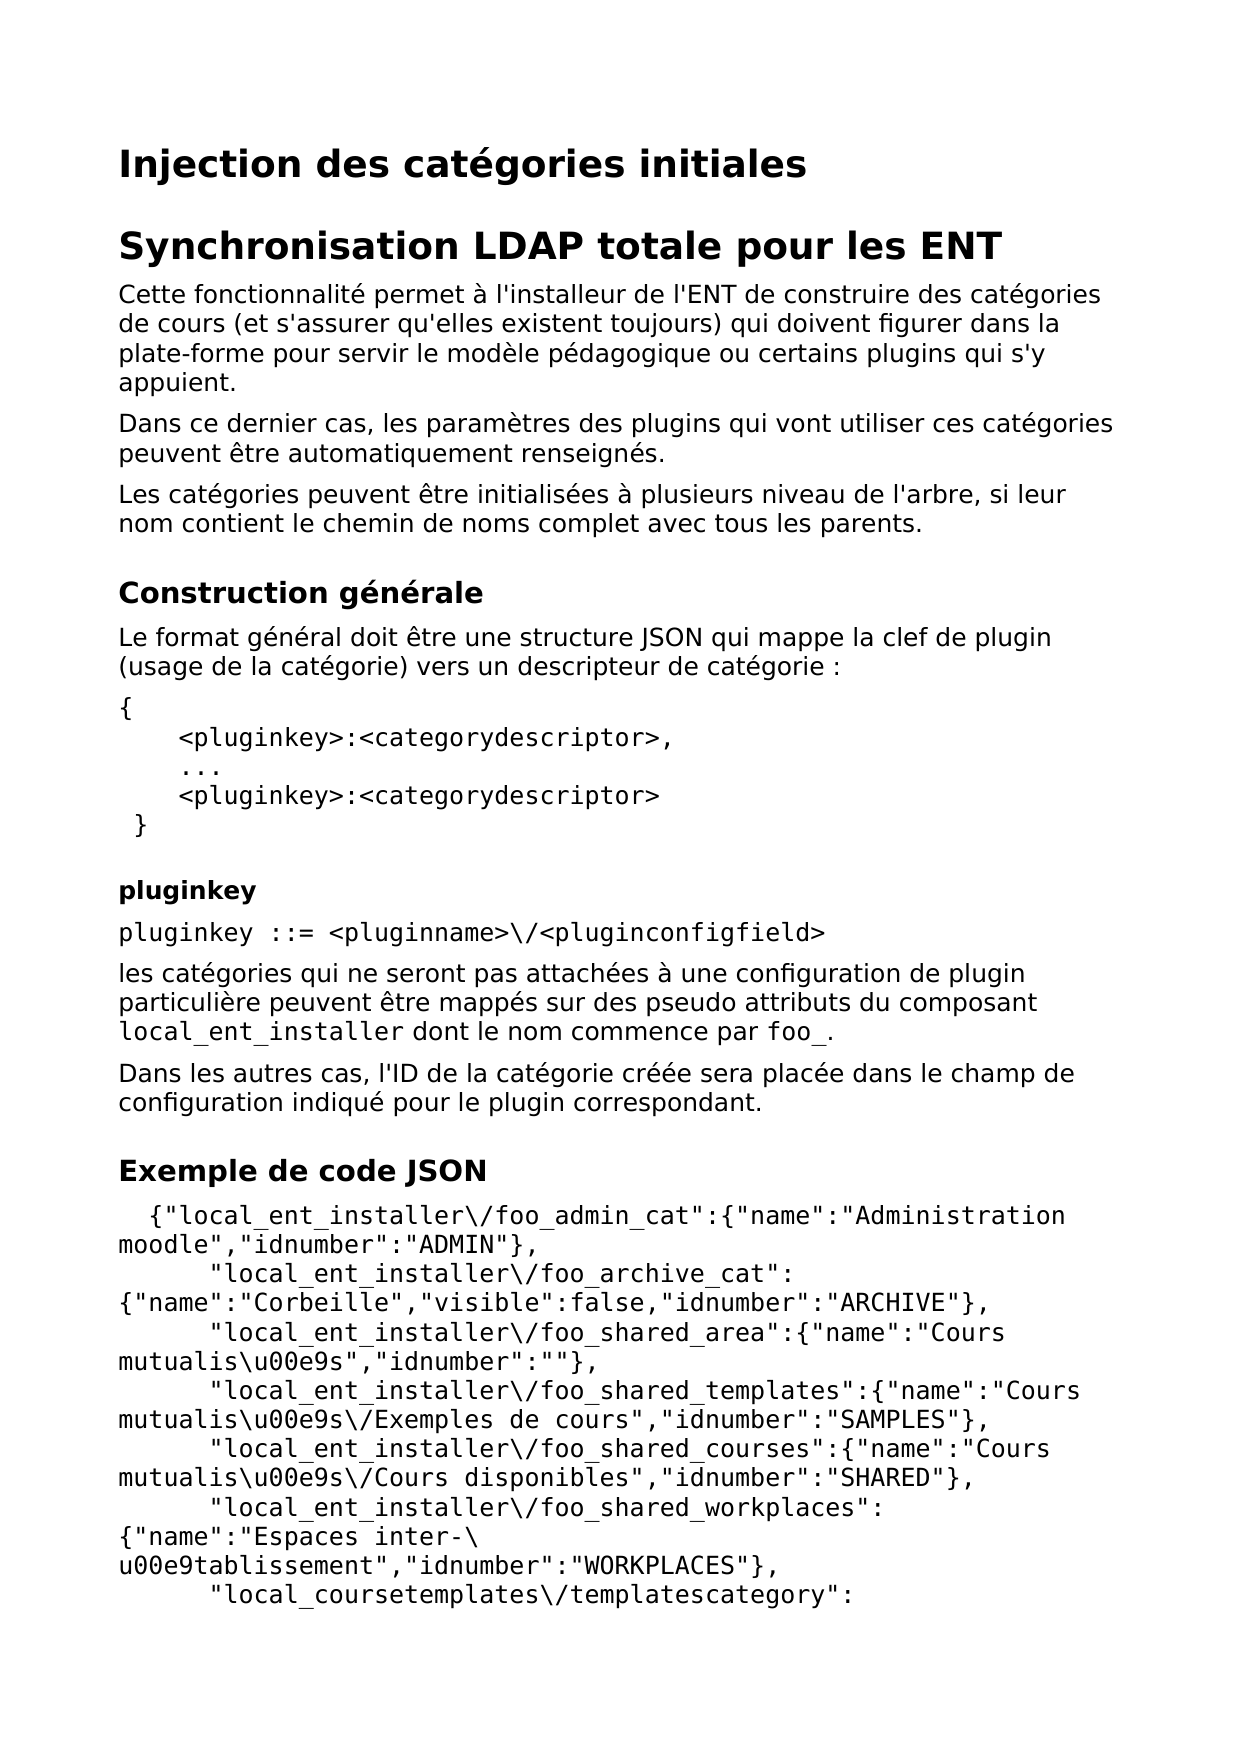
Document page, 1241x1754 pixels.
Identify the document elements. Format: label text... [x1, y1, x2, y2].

subtitle Synchronisation LDAP totale pour les ENT [118, 224, 1122, 268]
subtitle pluginkey [118, 876, 1122, 905]
text Le format général doit être une structure JSON qui mappe la clef de plugin (usage de la catégorie) vers un descripteur de catégorie : [118, 623, 1122, 681]
text { <pluginkey>:<categorydescriptor>, ... <pluginkey>:<categorydescriptor> } [118, 693, 1122, 839]
text Cette fonctionnalité permet à l'installeur de l'ENT de construire des catégories de cours (et s'assurer qu'elles existent toujours) qui doivent figurer dans la plate-forme pour servir le modèle pédagogique ou certains plugins qui s'y appuient. [118, 280, 1122, 397]
text Dans les autres cas, l'ID de la catégorie créée sera placée dans le champ de configuration indiqué pour le plugin correspondant. [118, 1059, 1122, 1117]
text {"local_ent_installer\/foo_admin_cat":{"name":"Administration moodle","idnumber":"ADMIN"}, "local_ent_installer\/foo_archive_cat":{"name":"Corbeille","visible":false,"idnumber":"ARCHIVE"}, "local_ent_installer\/foo_shared_area":{"name":"Cours mutualis\u00e9s","idnumber":""}, "local_ent_installer\/foo_shared_templates":{"name":"Cours mutualis\u00e9s\/Exemples de cours","idnumber":"SAMPLES"}, "local_ent_installer\/foo_shared_courses":{"name":"Cours mutualis\u00e9s\/Cours disponibles","idnumber":"SHARED"}, "local_ent_installer\/foo_shared_workplaces":{"name":"Espaces inter-\u00e9tablissement","idnumber":"WORKPLACES"}, "local_coursetemplates\/templatescategory": [118, 1201, 1122, 1609]
text Dans ce dernier cas, les paramètres des plugins qui vont utiliser ces catégories peuvent être automatiquement renseignés. [118, 409, 1122, 468]
text les catégories qui ne seront pas attachées à une configuration de plugin particulière peuvent être mappés sur des pseudo attributs du composant local_ent_installer dont le nom commence par foo_. [118, 959, 1122, 1046]
subtitle Construction générale [118, 576, 1122, 610]
text Les catégories peuvent être initialisées à plusieurs niveau de l'arbre, si leur nom contient le chemin de noms complet avec tous les parents. [118, 480, 1122, 539]
subtitle Injection des catégories initiales [118, 143, 1122, 187]
text pluginkey ::= <pluginname>\/<pluginconfigfield> [118, 918, 1122, 947]
subtitle Exemple de code JSON [118, 1154, 1122, 1188]
